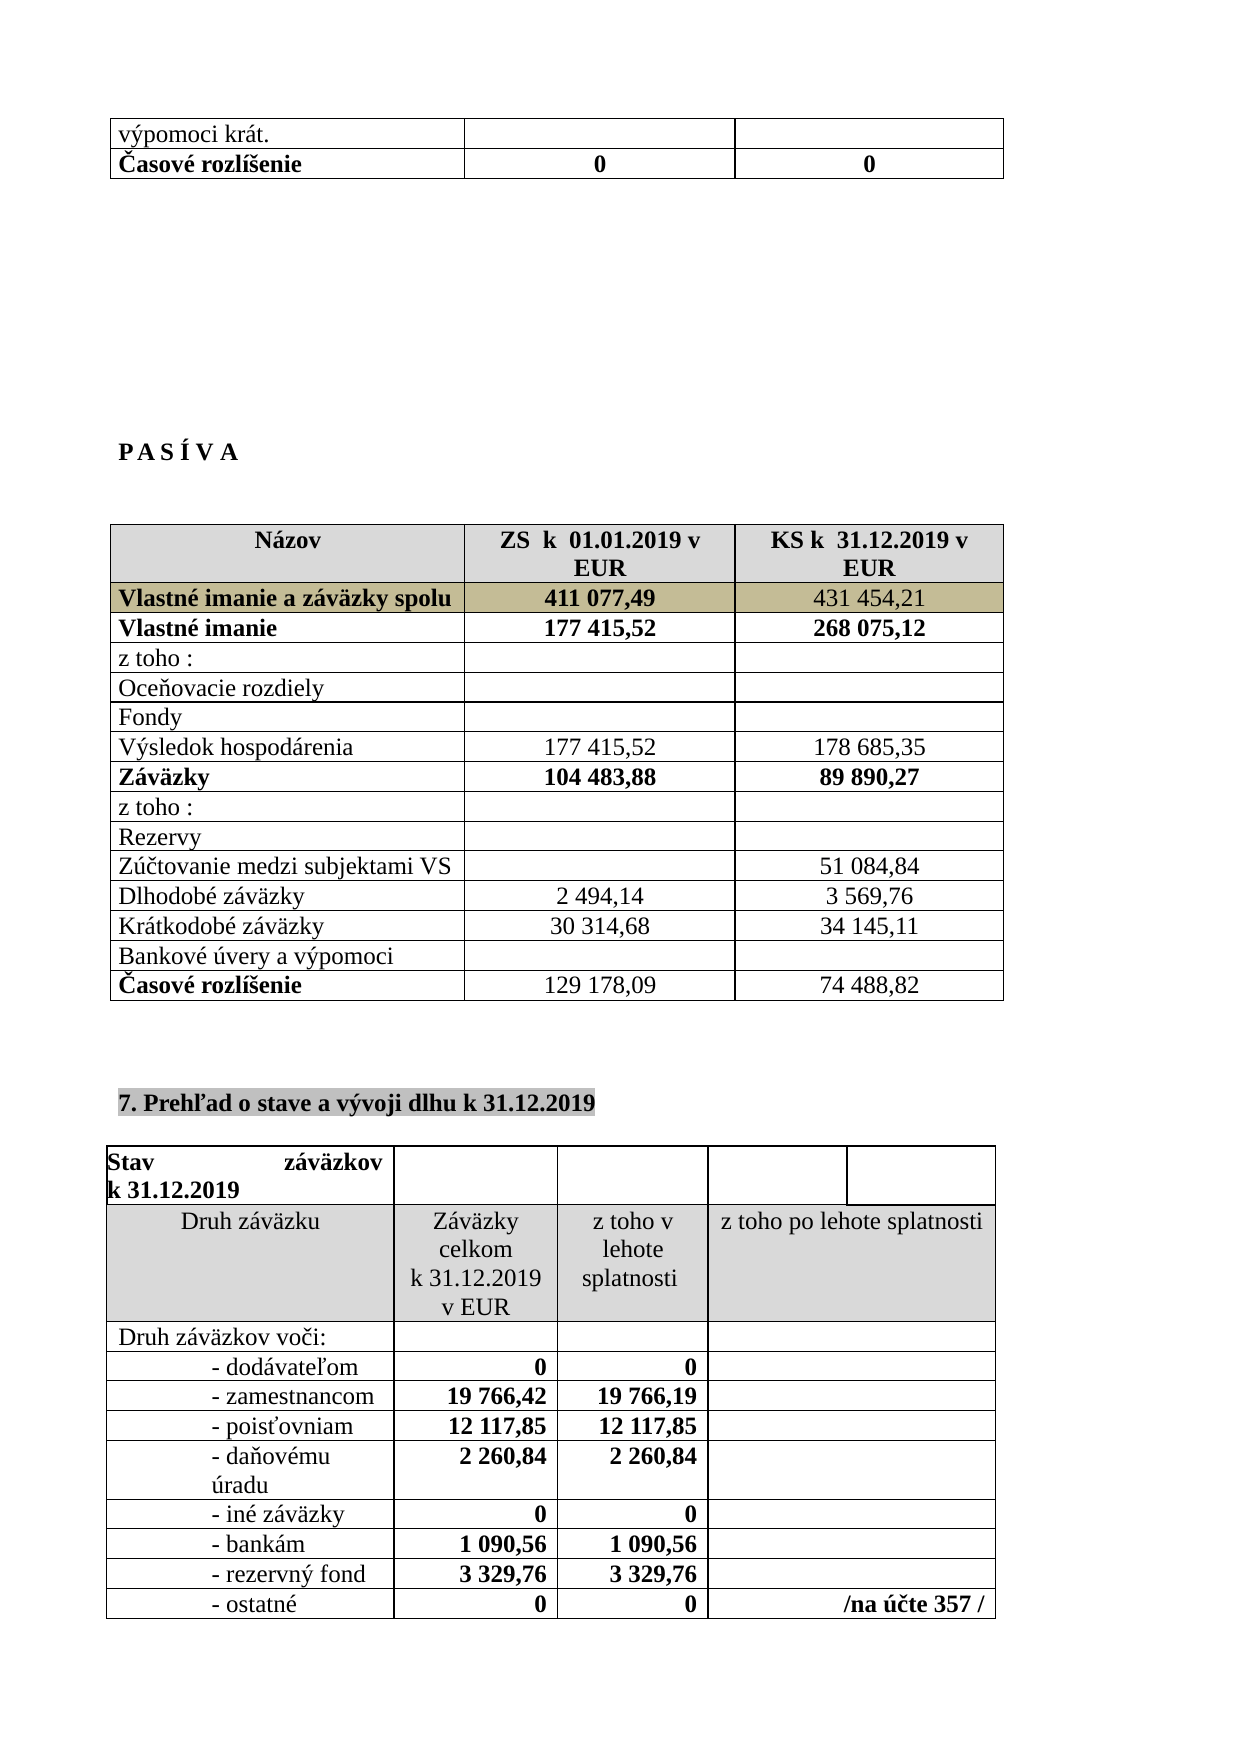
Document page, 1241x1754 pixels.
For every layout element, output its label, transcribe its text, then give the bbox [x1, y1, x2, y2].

table_cell [709, 1529, 995, 1558]
table_cell z toho po lehote splatnosti [709, 1205, 995, 1321]
table_cell 51 084,84 [736, 851, 1003, 880]
table_cell - poisťovniam [107, 1411, 393, 1440]
table_header [848, 1147, 995, 1204]
table_cell [709, 1322, 995, 1351]
table_cell [736, 703, 1003, 731]
table_cell [465, 119, 734, 148]
table_header Stav záväzkov k 31.12.2019 [108, 1147, 393, 1204]
table_cell [709, 1411, 995, 1440]
table_cell Časové rozlíšenie [111, 971, 464, 1000]
table_cell - iné záväzky [107, 1500, 393, 1528]
table_cell 19 766,42 [395, 1381, 557, 1410]
table_cell - bankám [107, 1529, 393, 1558]
table_cell [465, 673, 734, 701]
table_cell 30 314,68 [465, 911, 734, 940]
table_cell [395, 1322, 557, 1351]
table_cell 268 075,12 [736, 613, 1003, 642]
table_cell výpomoci krát. [111, 119, 464, 148]
table_header [709, 1147, 846, 1204]
text P A S Í V A [118, 437, 1122, 466]
table_cell 431 454,21 [736, 583, 1003, 612]
table_header ZS k 01.01.2019 v EUR [465, 525, 734, 582]
table_cell Fondy [111, 703, 464, 731]
table_cell Dlhodobé záväzky [111, 881, 464, 910]
table_cell [465, 703, 734, 731]
table_cell 0 [395, 1500, 557, 1528]
table_cell Druh záväzku [107, 1205, 393, 1321]
table_cell 0 [395, 1352, 557, 1380]
table_cell 0 [558, 1352, 707, 1380]
table_cell [736, 643, 1003, 672]
table_cell 2 260,84 [558, 1441, 707, 1498]
table_cell 19 766,19 [558, 1381, 707, 1410]
table_cell 177 415,52 [465, 732, 734, 761]
table_header [558, 1147, 707, 1204]
table_cell z toho : [111, 643, 464, 672]
table_cell Vlastné imanie [111, 613, 464, 642]
table_cell 12 117,85 [395, 1411, 557, 1440]
table_cell [736, 792, 1003, 821]
table_cell Časové rozlíšenie [111, 149, 464, 178]
table_cell [709, 1381, 995, 1410]
table_cell Záväzky celkom k 31.12.2019 v EUR [395, 1205, 557, 1321]
table_cell 3 569,76 [736, 881, 1003, 910]
table_cell 12 117,85 [558, 1411, 707, 1440]
table_cell [465, 851, 734, 880]
table_cell [709, 1352, 995, 1380]
table_cell Záväzky [111, 762, 464, 791]
table_cell 2 260,84 [395, 1441, 557, 1498]
table_cell 1 090,56 [395, 1529, 557, 1558]
table_cell 129 178,09 [465, 971, 734, 1000]
table_cell Zúčtovanie medzi subjektami VS [111, 851, 464, 880]
table_cell [465, 792, 734, 821]
table_cell z toho : [111, 792, 464, 821]
table_header [395, 1147, 557, 1204]
table_cell Druh záväzkov voči: [107, 1322, 393, 1351]
table_cell - rezervný fond [107, 1559, 393, 1588]
table_cell 74 488,82 [736, 971, 1003, 1000]
table_cell [709, 1500, 995, 1528]
table_cell 178 685,35 [736, 732, 1003, 761]
table_cell 0 [558, 1500, 707, 1528]
table_cell 2 494,14 [465, 881, 734, 910]
table_cell Oceňovacie rozdiely [111, 673, 464, 701]
table_cell z toho v lehote splatnosti [558, 1205, 707, 1321]
table_cell 3 329,76 [395, 1559, 557, 1588]
table_cell 89 890,27 [736, 762, 1003, 791]
table_header Názov [111, 525, 464, 582]
table_cell 177 415,52 [465, 613, 734, 642]
table_cell [465, 941, 734, 969]
table_cell /na účte 357 / [709, 1589, 995, 1618]
table_cell 411 077,49 [465, 583, 734, 612]
table_cell - dodávateľom [107, 1352, 393, 1380]
table_cell Výsledok hospodárenia [111, 732, 464, 761]
table_cell 3 329,76 [558, 1559, 707, 1588]
table_cell - zamestnancom [107, 1381, 393, 1410]
table_cell [736, 673, 1003, 701]
table_cell [736, 119, 1003, 148]
table_cell 0 [558, 1589, 707, 1618]
table_cell Rezervy [111, 822, 464, 850]
table_cell 0 [465, 149, 734, 178]
table_cell - daňovému úradu [107, 1441, 393, 1498]
table_cell 1 090,56 [558, 1529, 707, 1558]
table_header KS k 31.12.2019 v EUR [736, 525, 1003, 582]
table_cell [736, 822, 1003, 850]
table_cell - ostatné [107, 1589, 393, 1618]
table_cell [465, 643, 734, 672]
table_cell [465, 822, 734, 850]
table_cell Vlastné imanie a záväzky spolu [111, 583, 464, 612]
table_cell 104 483,88 [465, 762, 734, 791]
table_cell 0 [395, 1589, 557, 1618]
table_cell [709, 1441, 995, 1498]
table_cell [736, 941, 1003, 969]
table_cell Bankové úvery a výpomoci [111, 941, 464, 969]
table_cell 34 145,11 [736, 911, 1003, 940]
table_cell 0 [736, 149, 1003, 178]
table_cell [709, 1559, 995, 1588]
text 7. Prehľad o stave a vývoji dlhu k 31.12.2019 [118, 1088, 1122, 1116]
table_cell Krátkodobé záväzky [111, 911, 464, 940]
table_cell [558, 1322, 707, 1351]
